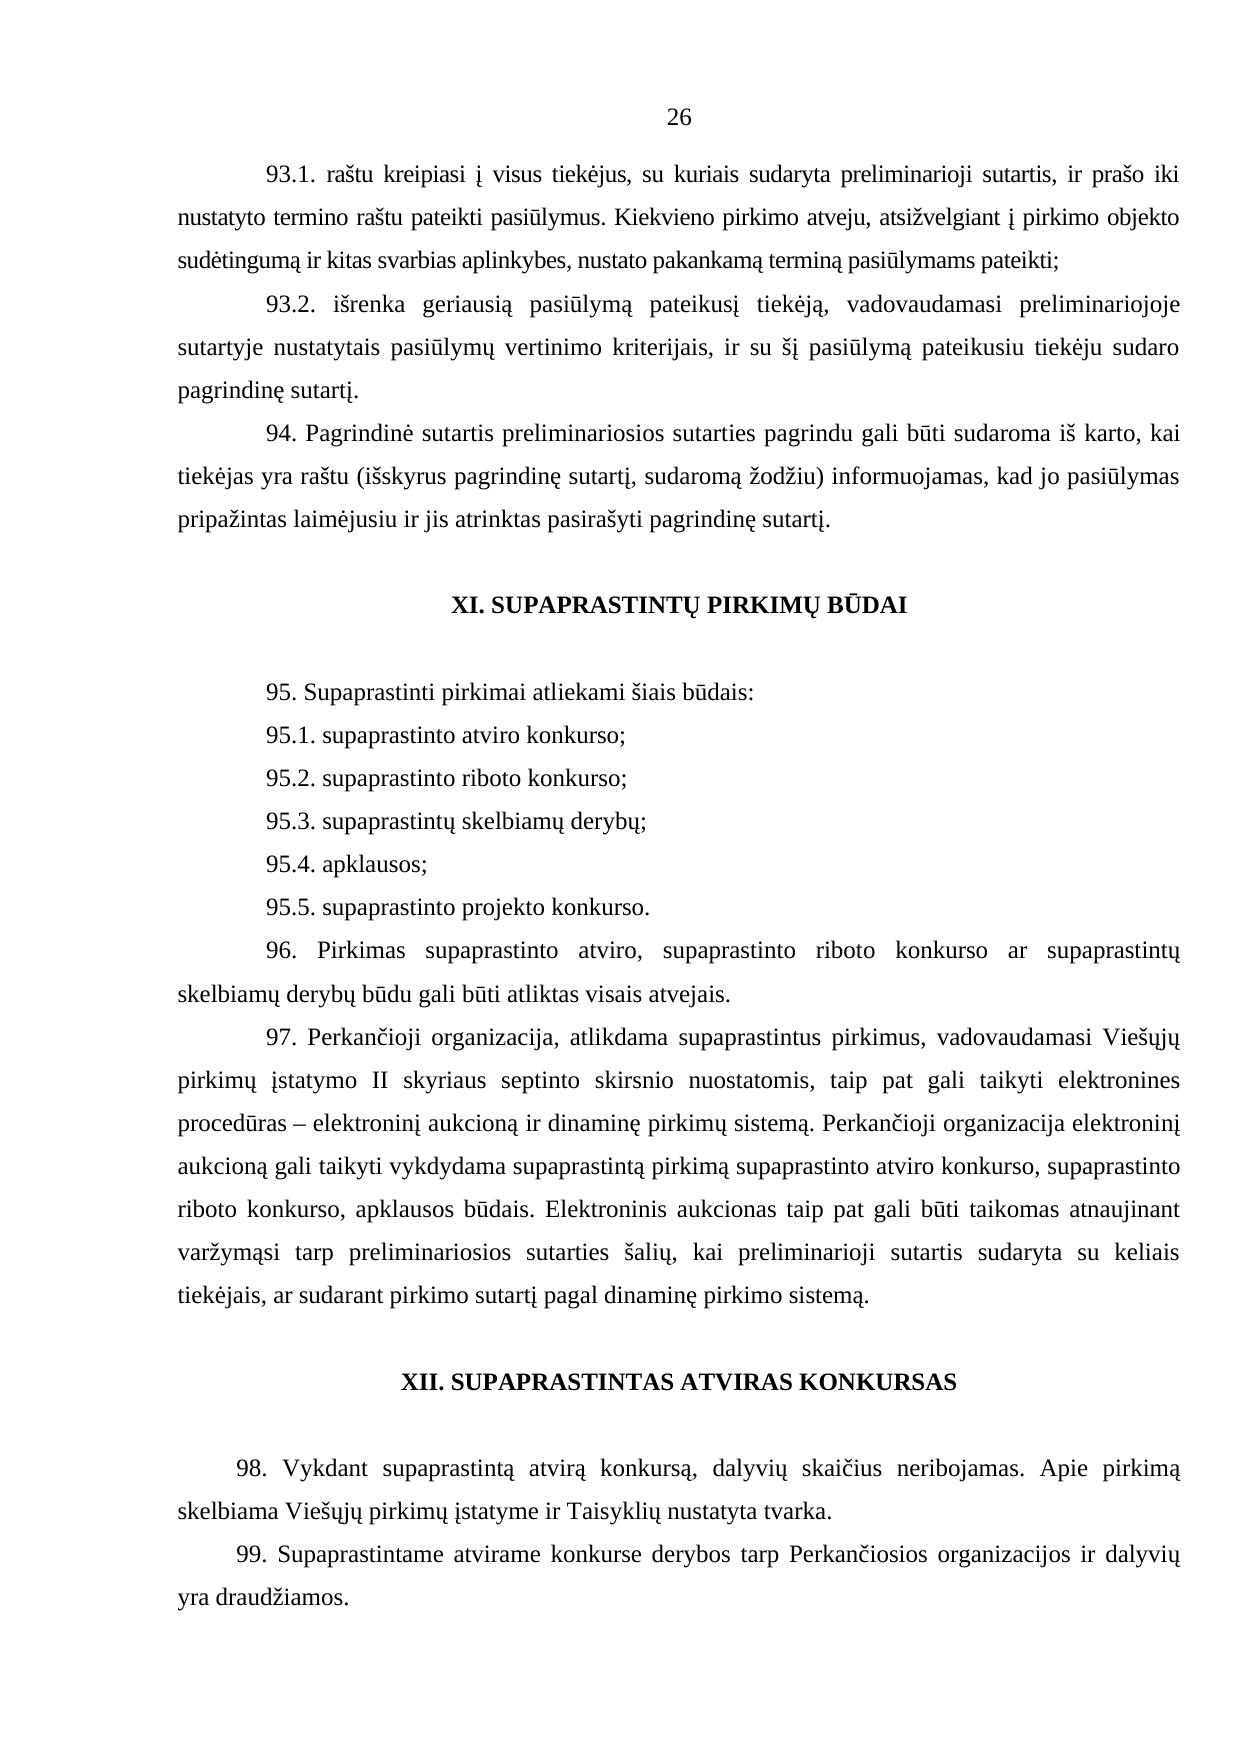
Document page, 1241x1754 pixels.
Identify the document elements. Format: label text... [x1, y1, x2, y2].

text 95.3. supaprastintų skelbiamų derybų; [177, 806, 1181, 835]
text 93.1. raštu kreipiasi į visus tiekėjus, su kuriais sudaryta preliminarioji sutartis, ir prašo iki nustatyto termino raštu pateikti pasiūlymus. Kiekvieno pirkimo atveju, atsižvelgiant į pirkimo objekto sudėtingumą ir kitas svarbias aplinkybes, nustato pakankamą terminą pasiūlymams pateikti; [177, 159, 1181, 274]
text 95.4. apklausos; [177, 849, 1181, 878]
text 95.2. supaprastinto riboto konkurso; [177, 763, 1181, 792]
text Xi. SUPAPRASTINTŲ PIRKIMŲ BŪDAI [177, 591, 1181, 619]
text 98. Vykdant supaprastintą atvirą konkursą, dalyvių skaičius neribojamas. Apie pirkimą skelbiama Viešųjų pirkimų įstatyme ir Taisyklių nustatyta tvarka. [177, 1453, 1181, 1525]
text 93.2. išrenka geriausią pasiūlymą pateikusį tiekėją, vadovaudamasi preliminariojoje sutartyje nustatytais pasiūlymų vertinimo kriterijais, ir su šį pasiūlymą pateikusiu tiekėju sudaro pagrindinę sutartį. [177, 289, 1181, 404]
text 97. Perkančioji organizacija, atlikdama supaprastintus pirkimus, vadovaudamasi Viešųjų pirkimų įstatymo II skyriaus septinto skirsnio nuostatomis, taip pat gali taikyti elektronines procedūras – elektroninį aukcioną ir dinaminę pirkimų sistemą. Perkančioji organizacija elektroninį aukcioną gali taikyti vykdydama supaprastintą pirkimą supaprastinto atviro konkurso, supaprastinto riboto konkurso, apklausos būdais. Elektroninis aukcionas taip pat gali būti taikomas atnaujinant varžymąsi tarp preliminariosios sutarties šalių, kai preliminarioji sutartis sudaryta su keliais tiekėjais, ar sudarant pirkimo sutartį pagal dinaminę pirkimo sistemą. [177, 1022, 1181, 1309]
text 95.1. supaprastinto atviro konkurso; [177, 720, 1181, 749]
text 96. Pirkimas supaprastinto atviro, supaprastinto riboto konkurso ar supaprastintų skelbiamų derybų būdu gali būti atliktas visais atvejais. [177, 936, 1181, 1007]
text XIi. SUPAPRASTINTAS ATVIRAS KONKURSAS [177, 1367, 1181, 1396]
text 99. Supaprastintame atvirame konkurse derybos tarp Perkančiosios organizacijos ir dalyvių yra draudžiamos. [177, 1539, 1181, 1611]
text 95.5. supaprastinto projekto konkurso. [177, 892, 1181, 921]
text 95. Supaprastinti pirkimai atliekami šiais būdais: [177, 677, 1181, 706]
text 94. Pagrindinė sutartis preliminariosios sutarties pagrindu gali būti sudaroma iš karto, kai tiekėjas yra raštu (išskyrus pagrindinę sutartį, sudaromą žodžiu) informuojamas, kad jo pasiūlymas pripažintas laimėjusiu ir jis atrinktas pasirašyti pagrindinę sutartį. [177, 418, 1181, 533]
